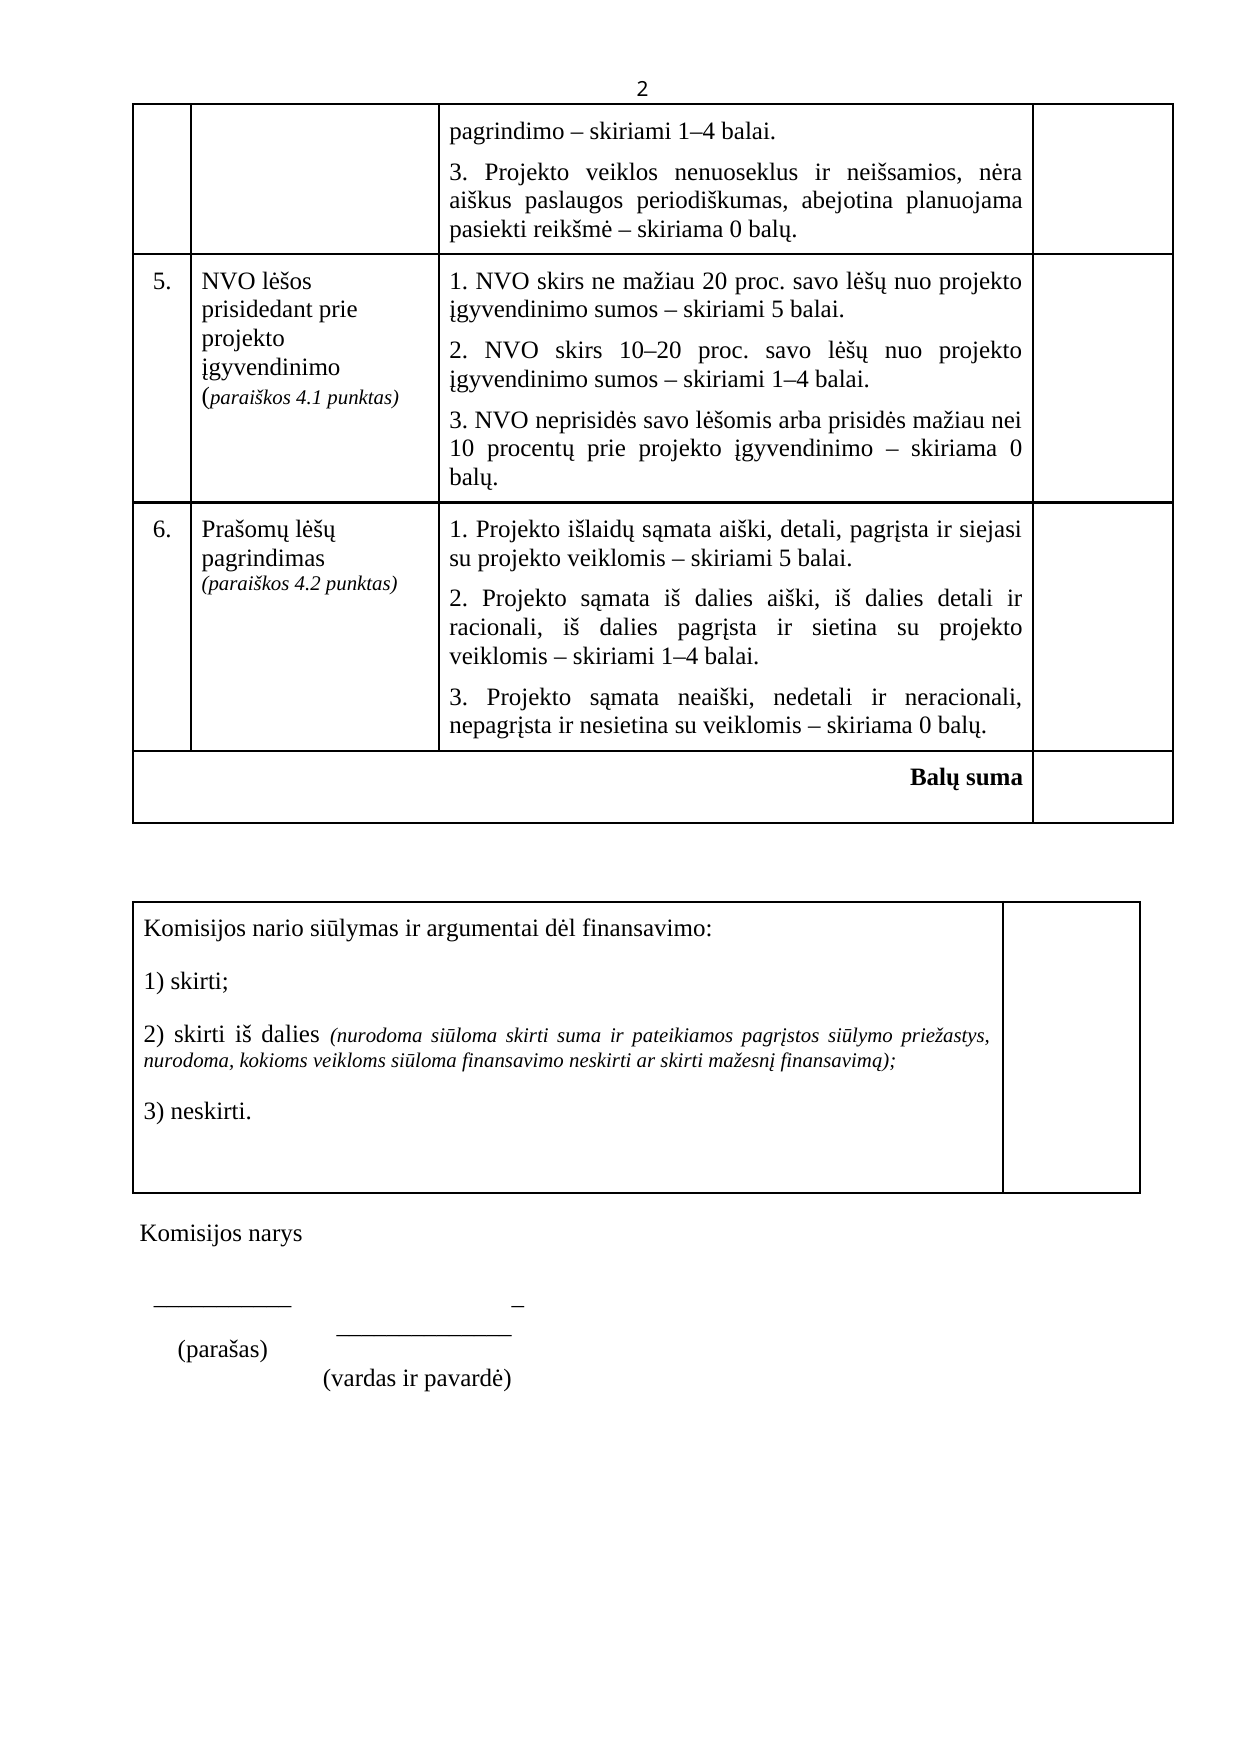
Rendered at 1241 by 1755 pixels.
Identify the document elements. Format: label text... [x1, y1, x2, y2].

text Komisijos narys [133, 1218, 1152, 1247]
table_cell [1034, 504, 1172, 749]
table_cell [1034, 752, 1172, 822]
table_cell [192, 105, 438, 253]
table_cell 1. Projekto išlaidų sąmata aiški, detali, pagrįsta ir siejasi su projekto veiklomis – skiriami 5 balai. 2. Projekto sąmata iš dalies aiški, iš dalies detali ir racionali, iš dalies pagrįsta ir sietina su projekto veiklomis – skiriami 1–4 balai. 3. Projekto sąmata neaiški, nedetali ir neracionali, nepagrįsta ir nesietina su veiklomis – skiriama 0 balų. [440, 504, 1032, 749]
table_header _______________ (vardas ir pavardė) [302, 1271, 522, 1402]
table_cell [1034, 105, 1172, 253]
table_cell 6. [134, 504, 190, 749]
table_cell 5. [134, 255, 190, 501]
table_header ___________ (parašas) [133, 1271, 302, 1402]
table_cell Balų suma [134, 752, 1032, 822]
table_cell [134, 105, 190, 253]
table_cell [1034, 255, 1172, 501]
table_cell NVO lėšos prisidedant prie projekto įgyvendinimo (paraiškos 4.1 punktas) [192, 255, 438, 501]
table_cell Prašomų lėšų pagrindimas (paraiškos 4.2 punktas) [192, 504, 438, 749]
table_cell 1. NVO skirs ne mažiau 20 proc. savo lėšų nuo projekto įgyvendinimo sumos – skiriami 5 balai. 2. NVO skirs 10–20 proc. savo lėšų nuo projekto įgyvendinimo sumos – skiriami 1–4 balai. 3. NVO neprisidės savo lėšomis arba prisidės mažiau nei 10 procentų prie projekto įgyvendinimo – skiriama 0 balų. [440, 255, 1032, 501]
table_header Komisijos nario siūlymas ir argumentai dėl finansavimo: 1) skirti; 2) skirti iš dalies (nurodoma siūloma skirti suma ir pateikiamos pagrįstos siūlymo priežastys, nurodoma, kokioms veikloms siūloma finansavimo neskirti ar skirti mažesnį finansavimą); 3) neskirti. [134, 903, 1002, 1192]
table_cell pagrindimo – skiriami 1–4 balai. 3. Projekto veiklos nenuoseklus ir neišsamios, nėra aiškus paslaugos periodiškumas, abejotina planuojama pasiekti reikšmė – skiriama 0 balų. [440, 105, 1032, 253]
table_header [1004, 903, 1139, 1192]
